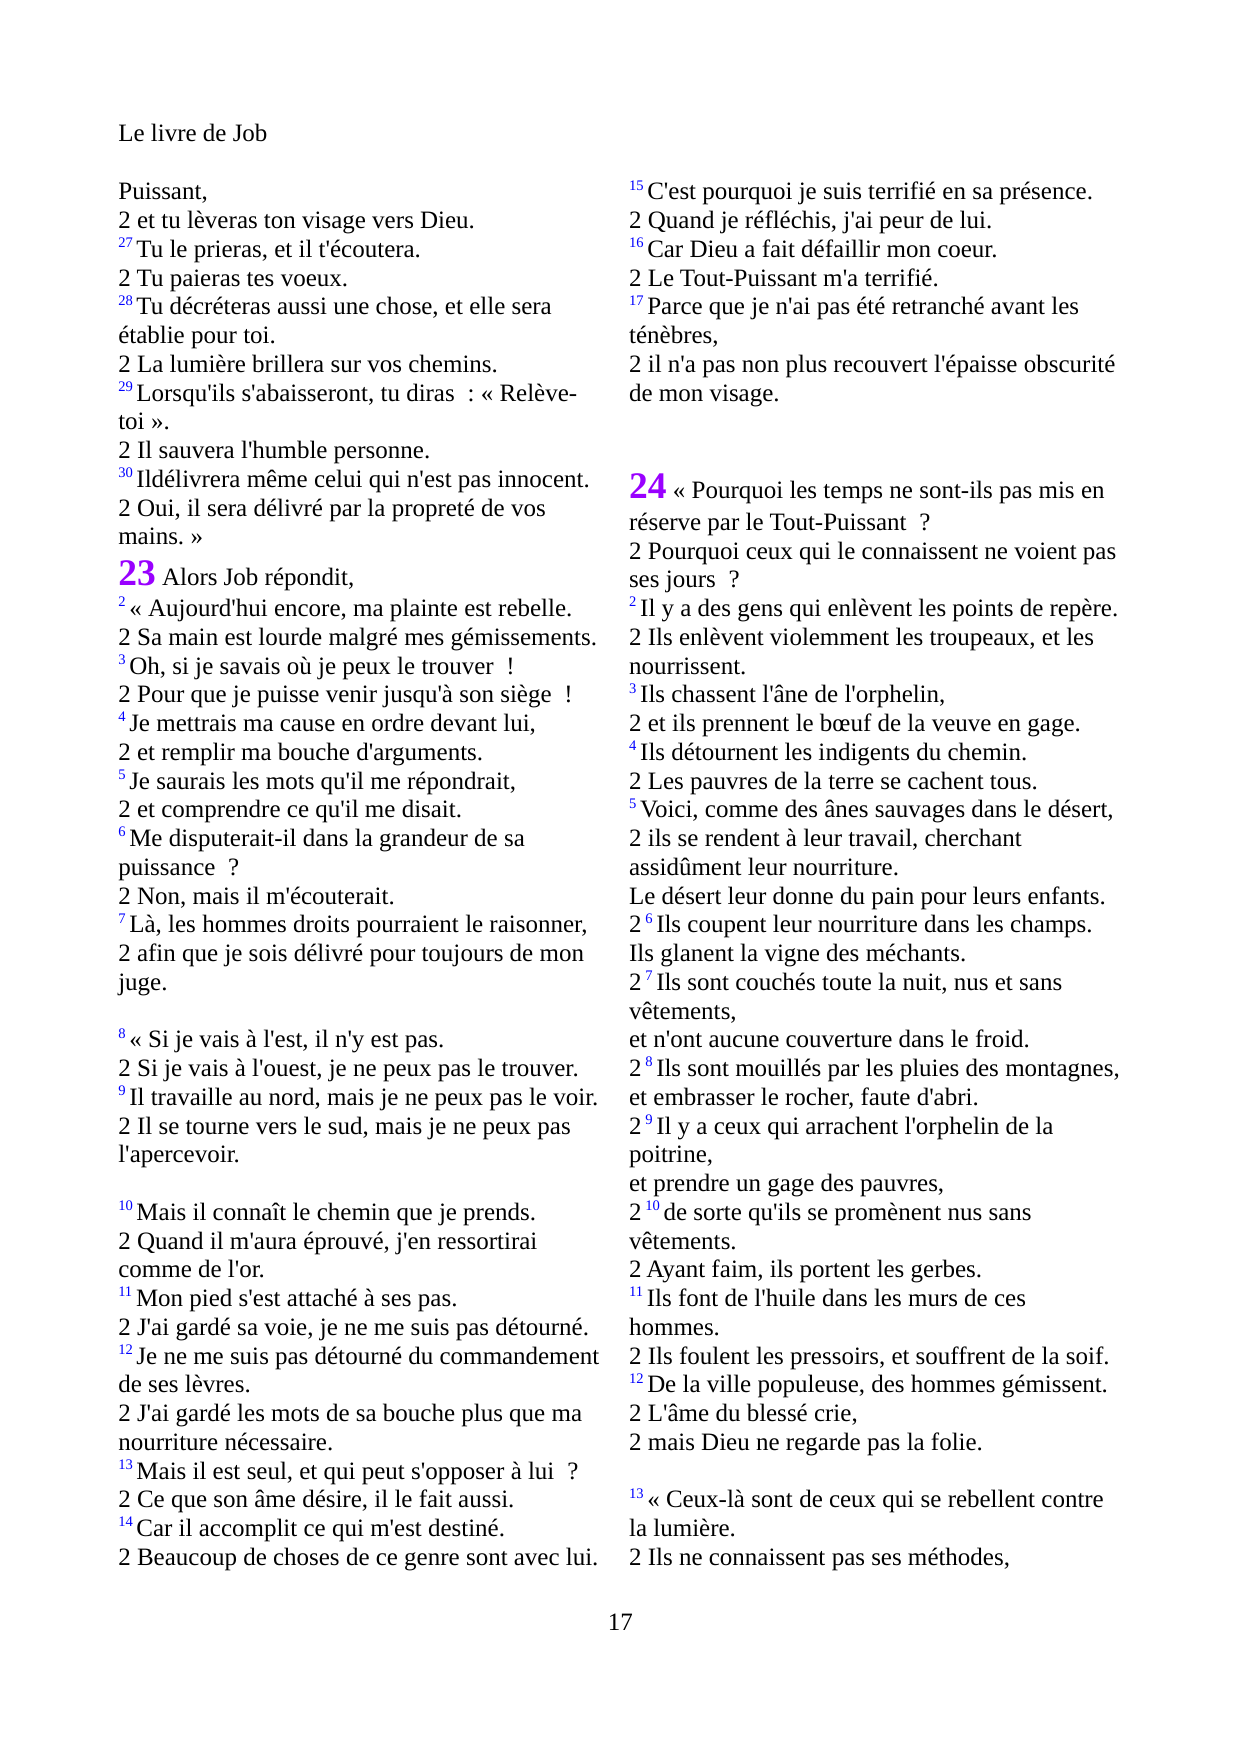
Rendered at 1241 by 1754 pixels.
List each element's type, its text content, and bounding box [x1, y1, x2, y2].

text 14 Car il accomplit ce qui m'est destiné. [118, 1513, 611, 1542]
text 2 Quand il m'aura éprouvé, j'en ressortirai comme de l'or. [118, 1226, 611, 1283]
text 2 8 Ils sont mouillés par les pluies des montagnes, [629, 1053, 1122, 1082]
text 2 il n'a pas non plus recouvert l'épaisse obscurité de mon visage. [629, 349, 1122, 406]
text 2 Ce que son âme désire, il le fait aussi. [118, 1484, 611, 1513]
text 5 Voici, comme des ânes sauvages dans le désert, [629, 794, 1122, 823]
text 28 Tu décréteras aussi une chose, et elle sera établie pour toi. [118, 291, 611, 349]
text 8 « Si je vais à l'est, il n'y est pas. [118, 1024, 611, 1053]
text 2 Quand je réfléchis, j'ai peur de lui. [629, 205, 1122, 234]
text 2 Les pauvres de la terre se cachent tous. [629, 766, 1122, 794]
text 16 Car Dieu a fait défaillir mon coeur. [629, 234, 1122, 263]
text 2 Pourquoi ceux qui le connaissent ne voient pas ses jours ? [629, 536, 1122, 593]
text 2 La lumière brillera sur vos chemins. [118, 349, 611, 378]
text 12 De la ville populeuse, des hommes gémissent. [629, 1369, 1122, 1398]
text 9 Il travaille au nord, mais je ne peux pas le voir. [118, 1082, 611, 1111]
text 3 Oh, si je savais où je peux le trouver ! [118, 651, 611, 679]
text Le désert leur donne du pain pour leurs enfants. [629, 881, 1122, 909]
text 4 Je mettrais ma cause en ordre devant lui, [118, 708, 611, 737]
text 30 Ildélivrera même celui qui n'est pas innocent. [118, 464, 611, 493]
text 2 Oui, il sera délivré par la propreté de vos mains. » [118, 493, 611, 550]
text 2 Ayant faim, ils portent les gerbes. [629, 1254, 1122, 1283]
text 2 et ils prennent le bœuf de la veuve en gage. [629, 708, 1122, 737]
text 7 Là, les hommes droits pourraient le raisonner, [118, 909, 611, 938]
text 2 Il sauvera l'humble personne. [118, 435, 611, 464]
text 15 C'est pourquoi je suis terrifié en sa présence. [629, 176, 1122, 205]
text 2 Non, mais il m'écouterait. [118, 881, 611, 909]
text 2 Ils foulent les pressoirs, et souffrent de la soif. [629, 1341, 1122, 1369]
text 2 Le Tout-Puissant m'a terrifié. [629, 263, 1122, 291]
text 24 « Pourquoi les temps ne sont-ils pas mis en réserve par le Tout-Puissant ? [629, 464, 1122, 536]
text 2 Si je vais à l'ouest, je ne peux pas le trouver. [118, 1053, 611, 1082]
text 2 J'ai gardé sa voie, je ne me suis pas détourné. [118, 1312, 611, 1341]
text 2 Ils enlèvent violemment les troupeaux, et les nourrissent. [629, 622, 1122, 679]
text 10 Mais il connaît le chemin que je prends. [118, 1197, 611, 1226]
text 2 mais Dieu ne regarde pas la folie. [629, 1427, 1122, 1456]
text 13 Mais il est seul, et qui peut s'opposer à lui ? [118, 1456, 611, 1484]
text 2 Tu paieras tes voeux. [118, 263, 611, 291]
text 13 « Ceux-là sont de ceux qui se rebellent contre la lumière. [629, 1484, 1122, 1542]
text Puissant, [118, 176, 611, 205]
text et n'ont aucune couverture dans le froid. [629, 1024, 1122, 1053]
text 2 Pour que je puisse venir jusqu'à son siège ! [118, 679, 611, 708]
text 17 Parce que je n'ai pas été retranché avant les ténèbres, [629, 291, 1122, 349]
text 2 afin que je sois délivré pour toujours de mon juge. [118, 938, 611, 996]
text 2 Ils ne connaissent pas ses méthodes, [629, 1542, 1122, 1571]
text 2 et remplir ma bouche d'arguments. [118, 737, 611, 766]
text 2 Beaucoup de choses de ce genre sont avec lui. [118, 1542, 611, 1571]
text 11 Mon pied s'est attaché à ses pas. [118, 1283, 611, 1312]
text 2 7 Ils sont couchés toute la nuit, nus et sans vêtements, [629, 967, 1122, 1024]
text 2 10 de sorte qu'ils se promènent nus sans vêtements. [629, 1197, 1122, 1254]
text 2 Il y a des gens qui enlèvent les points de repère. [629, 593, 1122, 622]
text et embrasser le rocher, faute d'abri. [629, 1082, 1122, 1111]
text et prendre un gage des pauvres, [629, 1168, 1122, 1197]
text 2 6 Ils coupent leur nourriture dans les champs. [629, 909, 1122, 938]
text 23 Alors Job répondit, [118, 550, 611, 593]
text 2 ils se rendent à leur travail, cherchant assidûment leur nourriture. [629, 823, 1122, 881]
text 4 Ils détournent les indigents du chemin. [629, 737, 1122, 766]
text 2 L'âme du blessé crie, [629, 1398, 1122, 1427]
text 2 9 Il y a ceux qui arrachent l'orphelin de la poitrine, [629, 1111, 1122, 1168]
text 29 Lorsqu'ils s'abaisseront, tu diras : « Relève-toi ». [118, 378, 611, 435]
text 2 et tu lèveras ton visage vers Dieu. [118, 205, 611, 234]
text 2 Sa main est lourde malgré mes gémissements. [118, 622, 611, 651]
text 2 Il se tourne vers le sud, mais je ne peux pas l'apercevoir. [118, 1111, 611, 1168]
text 2 « Aujourd'hui encore, ma plainte est rebelle. [118, 593, 611, 622]
text Ils glanent la vigne des méchants. [629, 938, 1122, 967]
text 5 Je saurais les mots qu'il me répondrait, [118, 766, 611, 794]
text 2 J'ai gardé les mots de sa bouche plus que ma nourriture nécessaire. [118, 1398, 611, 1456]
text 6 Me disputerait-il dans la grandeur de sa puissance ? [118, 823, 611, 881]
text 3 Ils chassent l'âne de l'orphelin, [629, 679, 1122, 708]
text 27 Tu le prieras, et il t'écoutera. [118, 234, 611, 263]
text 2 et comprendre ce qu'il me disait. [118, 794, 611, 823]
text 11 Ils font de l'huile dans les murs de ces hommes. [629, 1283, 1122, 1341]
text 12 Je ne me suis pas détourné du commandement de ses lèvres. [118, 1341, 611, 1398]
